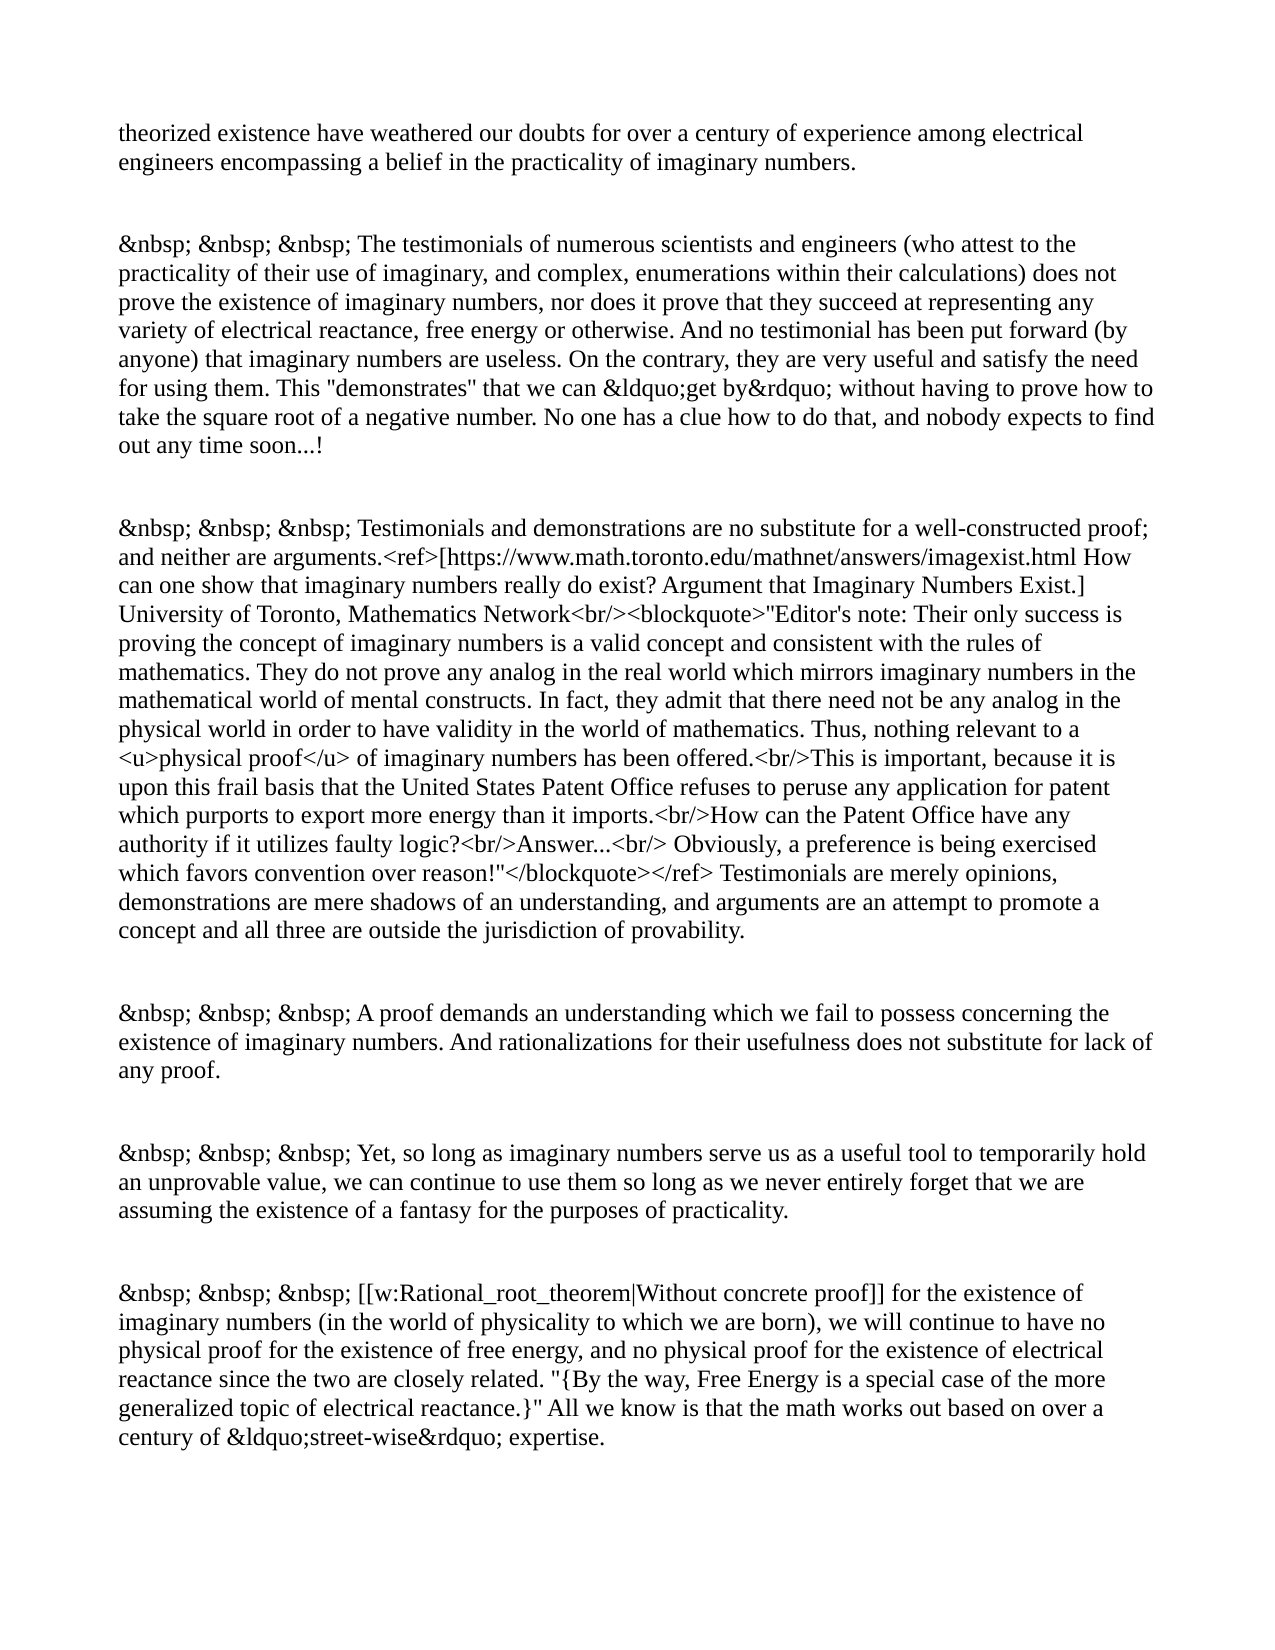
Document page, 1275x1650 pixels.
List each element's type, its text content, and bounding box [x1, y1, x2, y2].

text &nbsp; &nbsp; &nbsp; A proof demands an understanding which we fail to possess concerning the existence of imaginary numbers. And rationalizations for their usefulness does not substitute for lack of any proof. [118, 998, 1157, 1084]
text &nbsp; &nbsp; &nbsp; Testimonials and demonstrations are no substitute for a well-constructed proof; and neither are arguments.<ref>[https://www.math.toronto.edu/mathnet/answers/imagexist.html How can one show that imaginary numbers really do exist? Argument that Imaginary Numbers Exist.] University of Toronto, Mathematics Network<br/><blockquote>''Editor's note: Their only success is proving the concept of imaginary numbers is a valid concept and consistent with the rules of mathematics. They do not prove any analog in the real world which mirrors imaginary numbers in the mathematical world of mental constructs. In fact, they admit that there need not be any analog in the physical world in order to have validity in the world of mathematics. Thus, nothing relevant to a <u>physical proof</u> of imaginary numbers has been offered.<br/>This is important, because it is upon this frail basis that the United States Patent Office refuses to peruse any application for patent which purports to export more energy than it imports.<br/>How can the Patent Office have any authority if it utilizes faulty logic?<br/>Answer...<br/> Obviously, a preference is being exercised which favors convention over reason!''</blockquote></ref> Testimonials are merely opinions, demonstrations are mere shadows of an understanding, and arguments are an attempt to promote a concept and all three are outside the jurisdiction of provability. [118, 513, 1157, 944]
text &nbsp; &nbsp; &nbsp; Yet, so long as imaginary numbers serve us as a useful tool to temporarily hold an unprovable value, we can continue to use them so long as we never entirely forget that we are assuming the existence of a fantasy for the purposes of practicality. [118, 1138, 1157, 1224]
text &nbsp; &nbsp; &nbsp; [[w:Rational_root_theorem|Without concrete proof]] for the existence of imaginary numbers (in the world of physicality to which we are born), we will continue to have no physical proof for the existence of free energy, and no physical proof for the existence of electrical reactance since the two are closely related. ''{By the way, Free Energy is a special case of the more generalized topic of electrical reactance.}'' All we know is that the math works out based on over a century of &ldquo;street-wise&rdquo; expertise. [118, 1278, 1157, 1451]
text theorized existence have weathered our doubts for over a century of experience among electrical engineers encompassing a belief in the practicality of imaginary numbers. [118, 118, 1157, 176]
text &nbsp; &nbsp; &nbsp; The testimonials of numerous scientists and engineers (who attest to the practicality of their use of imaginary, and complex, enumerations within their calculations) does not prove the existence of imaginary numbers, nor does it prove that they succeed at representing any variety of electrical reactance, free energy or otherwise. And no testimonial has been put forward (by anyone) that imaginary numbers are useless. On the contrary, they are very useful and satisfy the need for using them. This ''demonstrates'' that we can &ldquo;get by&rdquo; without having to prove how to take the square root of a negative number. No one has a clue how to do that, and nobody expects to find out any time soon...! [118, 229, 1157, 459]
